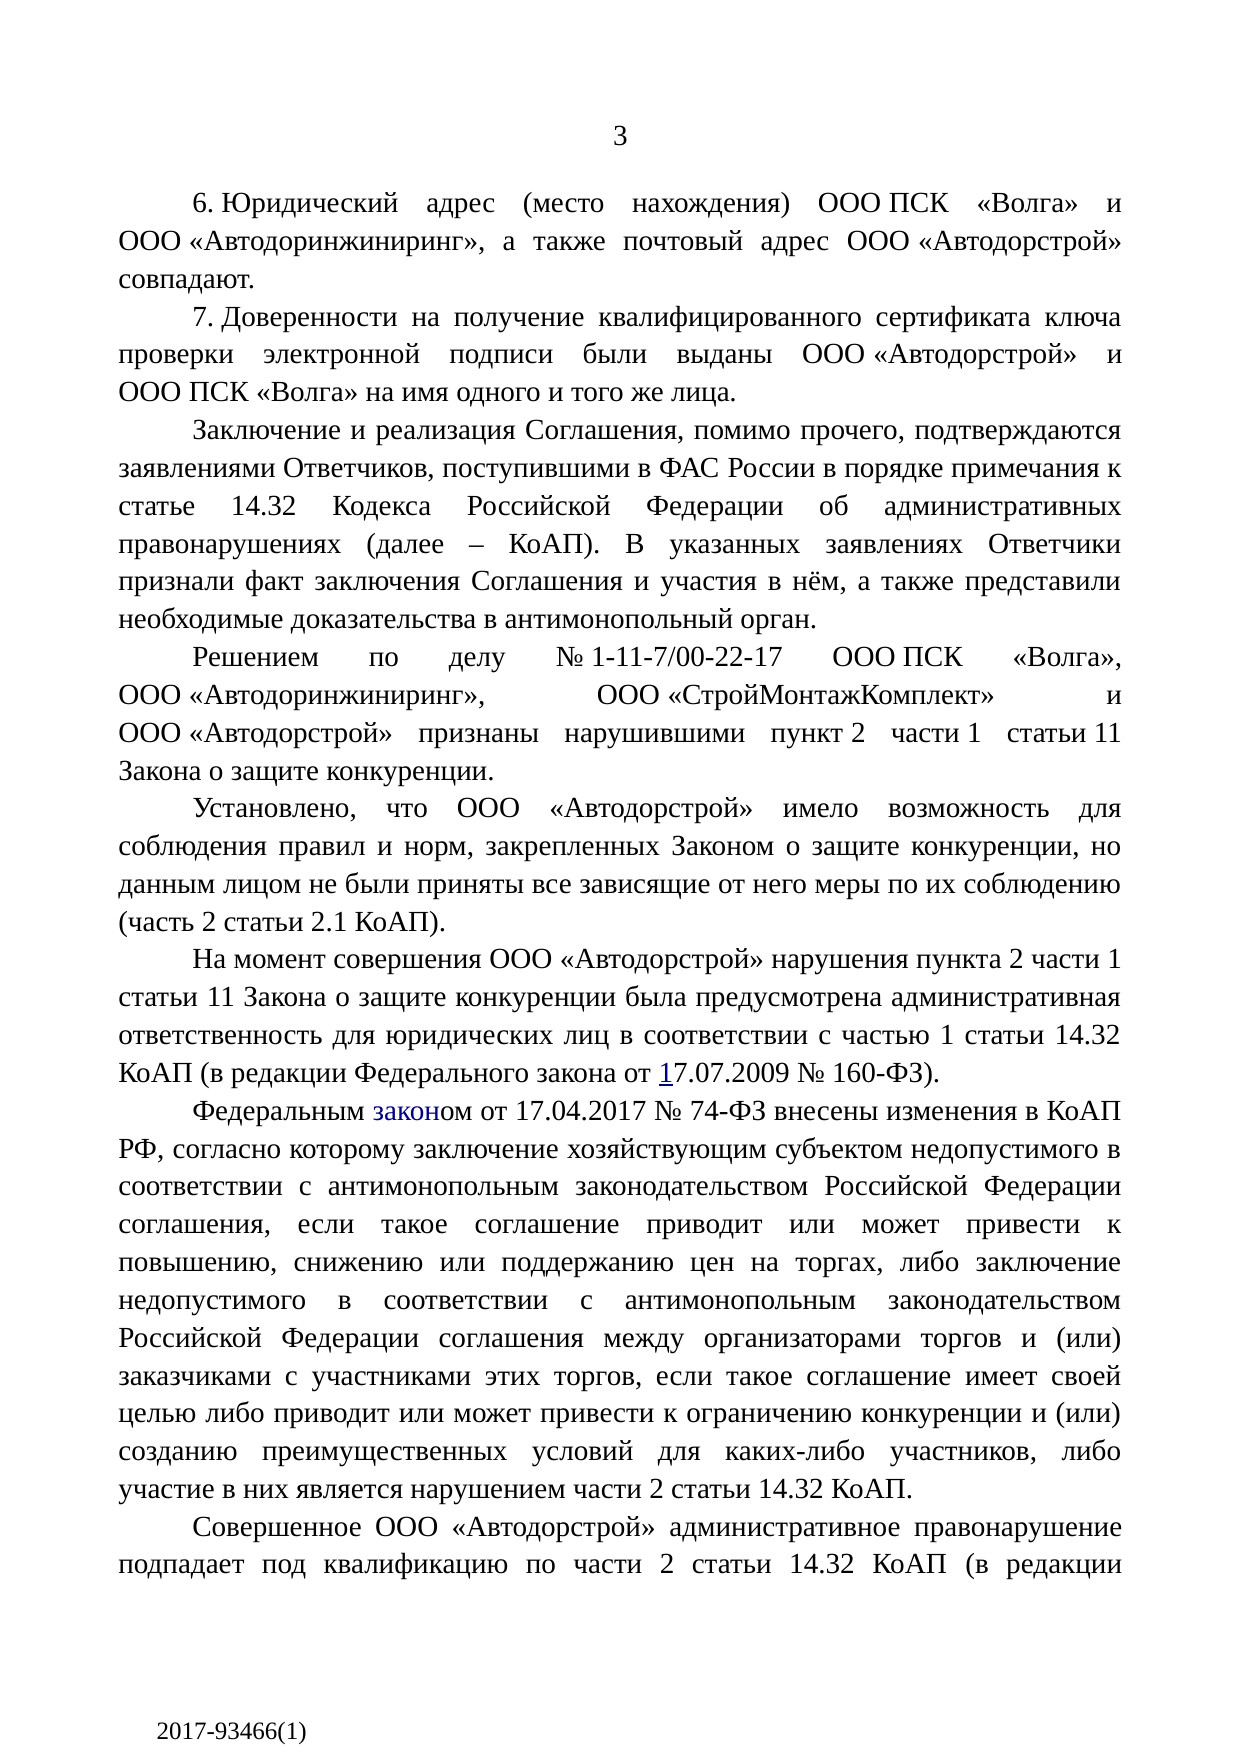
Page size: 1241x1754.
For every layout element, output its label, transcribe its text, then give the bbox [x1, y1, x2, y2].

text 6. Юридический адрес (место нахождения) ООО ПСК «Волга» и ООО «Автодоринжиниринг», а также почтовый адрес ООО «Автодорстрой» совпадают. [118, 181, 1122, 294]
text Федеральным законом от 17.04.2017 № 74-ФЗ внесены изменения в КоАП РФ, согласно которому заключение хозяйствующим субъектом недопустимого в соответствии с антимонопольным законодательством Российской Федерации соглашения, если такое соглашение приводит или может привести к повышению, снижению или поддержанию цен на торгах, либо заключение недопустимого в соответствии с антимонопольным законодательством Российской Федерации соглашения между организаторами торгов и (или) заказчиками с участниками этих торгов, если такое соглашение имеет своей целью либо приводит или может привести к ограничению конкуренции и (или) созданию преимущественных условий для каких-либо участников, либо участие в них является нарушением части 2 статьи 14.32 КоАП. [118, 1089, 1122, 1504]
text Совершенное ООО «Автодорстрой» административное правонарушение подпадает под квалификацию по части 2 статьи 14.32 КоАП (в редакции [118, 1504, 1122, 1580]
text 7. Доверенности на получение квалифицированного сертификата ключа проверки электронной подписи были выданы ООО «Автодорстрой» и ООО ПСК «Волга» на имя одного и того же лица. [118, 294, 1122, 408]
text Заключение и реализация Соглашения, помимо прочего, подтверждаются заявлениями Ответчиков, поступившими в ФАС России в порядке примечания к статье 14.32 Кодекса Российской Федерации об административных правонарушениях (далее – КоАП). В указанных заявлениях Ответчики признали факт заключения Соглашения и участия в нём, а также представили необходимые доказательства в антимонопольный орган. [118, 408, 1122, 635]
text На момент совершения ООО «Автодорстрой» нарушения пункта 2 части 1 статьи 11 Закона о защите конкуренции была предусмотрена административная ответственность для юридических лиц в соответствии с частью 1 статьи 14.32 КоАП (в редакции Федерального закона от 17.07.2009 № 160-ФЗ). [118, 937, 1122, 1089]
text Решением по делу № 1-11-7/00-22-17 ООО ПСК «Волга», ООО «Автодоринжиниринг», ООО «СтройМонтажКомплект» и ООО «Автодорстрой» признаны нарушившими пункт 2 части 1 статьи 11 Закона о защите конкуренции. [118, 635, 1122, 786]
text Установлено, что ООО «Автодорстрой» имело возможность для соблюдения правил и норм, закрепленных Законом о защите конкуренции, но данным лицом не были приняты все зависящие от него меры по их соблюдению (часть 2 статьи 2.1 КоАП). [118, 786, 1122, 937]
